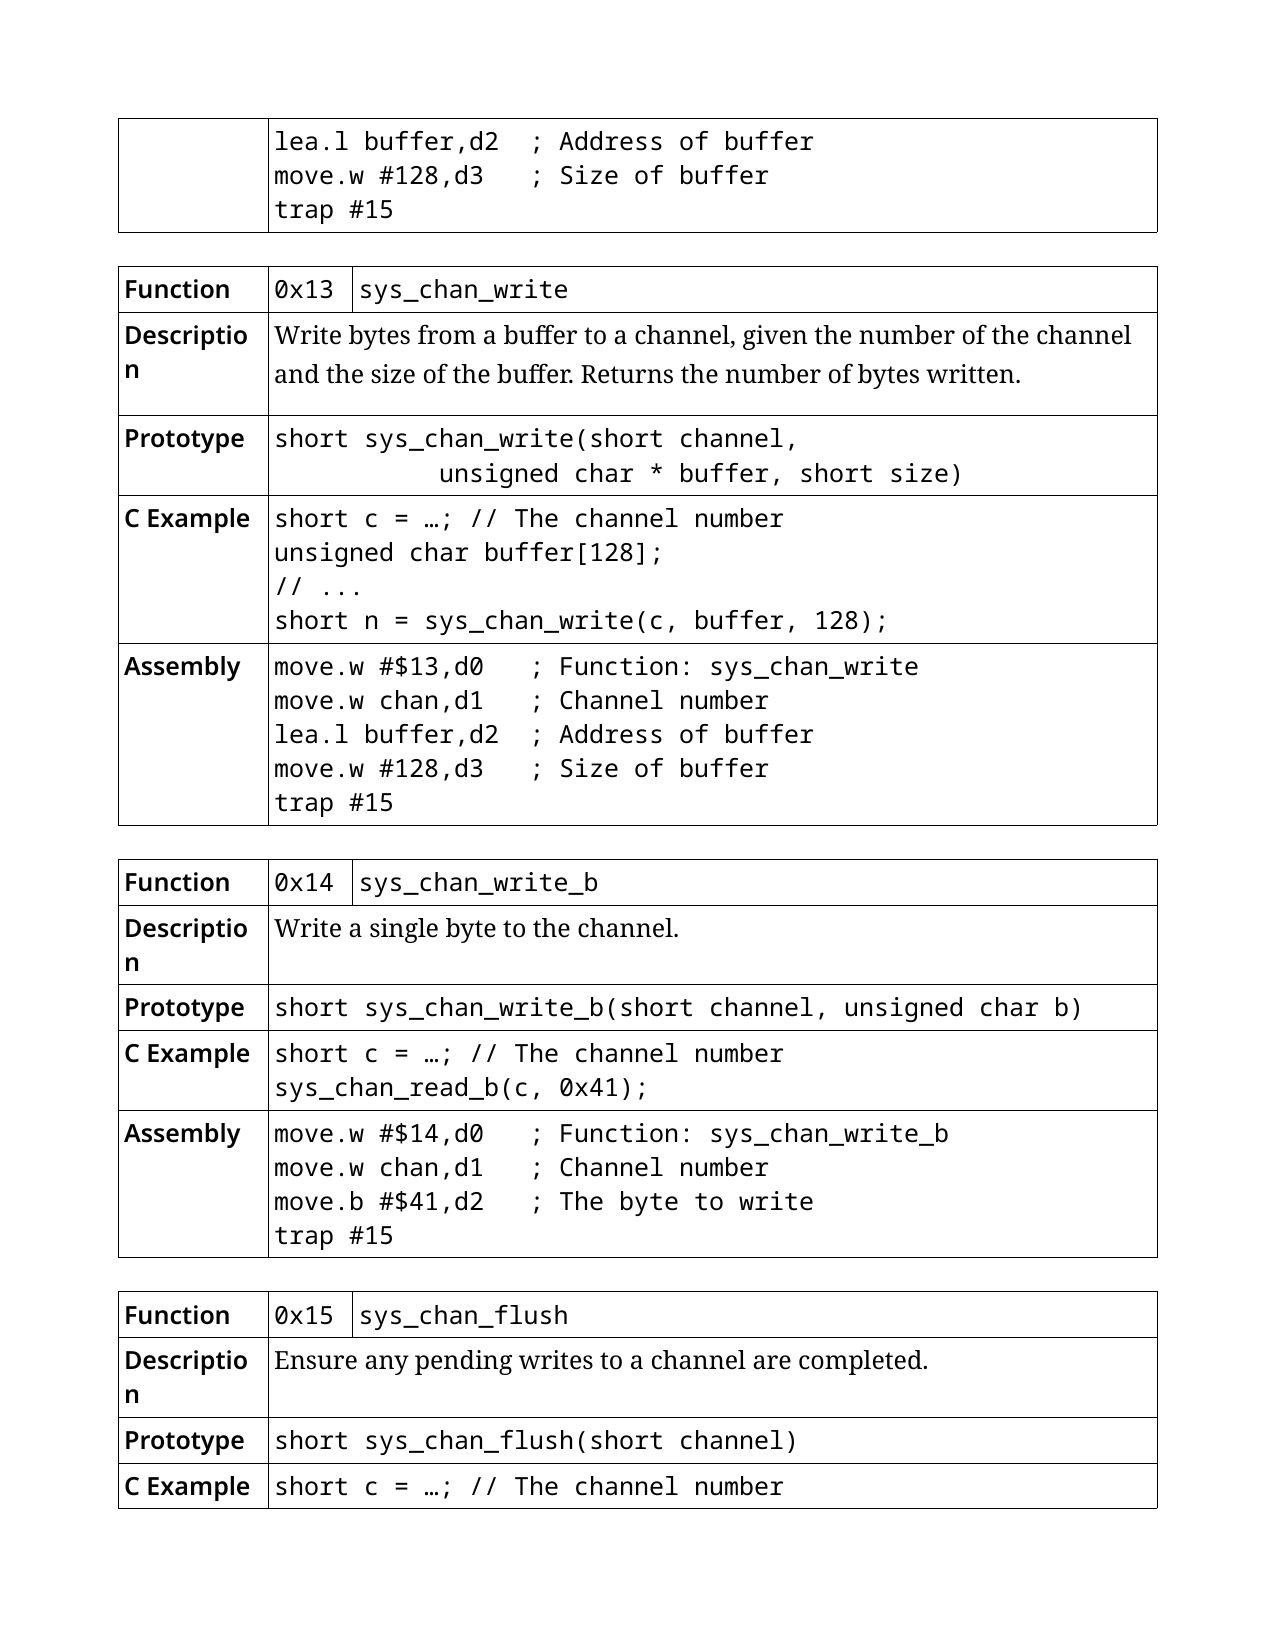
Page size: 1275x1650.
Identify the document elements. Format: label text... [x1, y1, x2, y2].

table_cell Description [119, 1338, 268, 1417]
table_cell short c = …; // The channel number sys_chan_read_b(c, 0x41); [269, 1031, 1157, 1109]
table_cell short c = …; // The channel number [269, 1464, 1157, 1508]
table_cell short sys_chan_write_b(short channel, unsigned char b) [269, 985, 1157, 1030]
table_cell short sys_chan_flush(short channel) [269, 1418, 1157, 1462]
table_cell Write a single byte to the channel. [269, 906, 1157, 984]
table_header Function [119, 860, 268, 904]
table_header Function [119, 1292, 268, 1337]
table_header sys_chan_flush [353, 1292, 1157, 1337]
table_cell Assembly [119, 644, 268, 825]
table_cell short sys_chan_write(short channel, unsigned char * buffer, short size) [269, 416, 1157, 495]
table_cell Assembly [119, 1111, 268, 1257]
table_cell C Example [119, 1464, 268, 1508]
table_header sys_chan_write_b [353, 860, 1157, 904]
table_header 0x15 [269, 1292, 352, 1337]
table_header Function [119, 267, 268, 312]
table_cell Description [119, 313, 268, 415]
table_cell lea.l buffer,d2 ; Address of buffer move.w #128,d3 ; Size of buffer trap #15 [269, 119, 1157, 232]
table_header 0x14 [269, 860, 352, 904]
table_cell Prototype [119, 416, 268, 495]
table_cell C Example [119, 496, 268, 643]
table_cell C Example [119, 1031, 268, 1109]
table_header 0x13 [269, 267, 352, 312]
table_cell Ensure any pending writes to a channel are completed. [269, 1338, 1157, 1417]
table_cell move.w #$14,d0 ; Function: sys_chan_write_b move.w chan,d1 ; Channel number move.b #$41,d2 ; The byte to write trap #15 [269, 1111, 1157, 1257]
table_header sys_chan_write [353, 267, 1157, 312]
table_cell move.w #$13,d0 ; Function: sys_chan_write move.w chan,d1 ; Channel number lea.l buffer,d2 ; Address of buffer move.w #128,d3 ; Size of buffer trap #15 [269, 644, 1157, 825]
table_cell [119, 119, 268, 232]
table_cell Prototype [119, 1418, 268, 1462]
table_cell short c = …; // The channel number unsigned char buffer[128]; // ... short n = sys_chan_write(c, buffer, 128); [269, 496, 1157, 643]
table_cell Write bytes from a buffer to a channel, given the number of the channel and the size of the buffer. Returns the number of bytes written. [269, 313, 1157, 415]
table_cell Description [119, 906, 268, 984]
table_cell Prototype [119, 985, 268, 1030]
